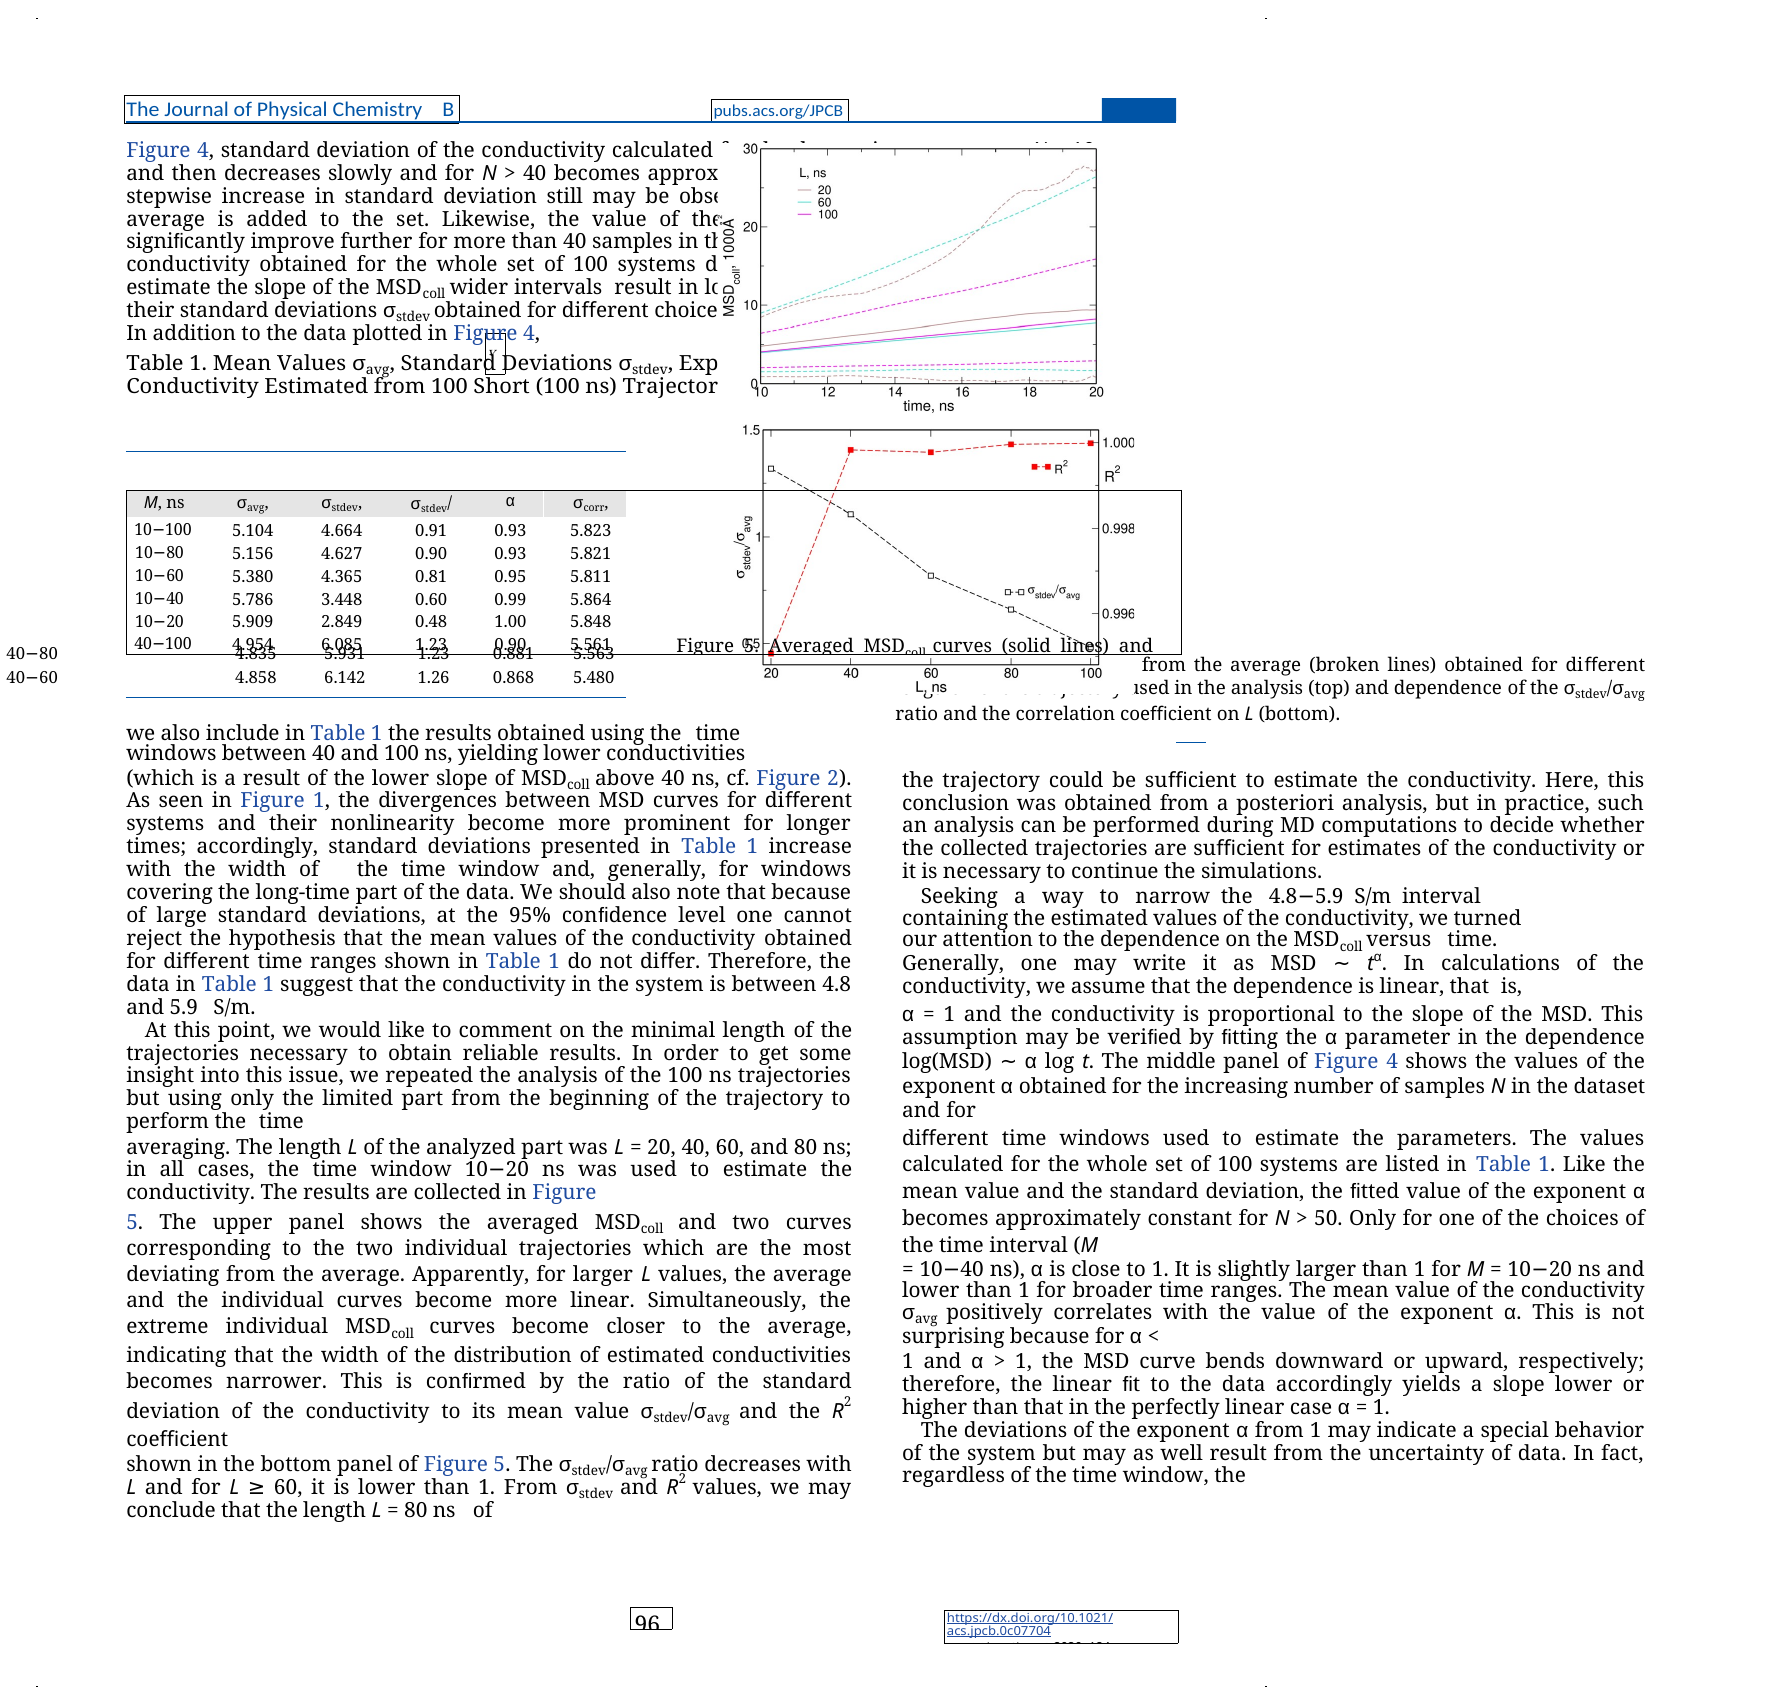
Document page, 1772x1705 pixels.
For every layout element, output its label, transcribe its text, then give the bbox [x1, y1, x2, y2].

table_cell 3.448 [295, 585, 388, 608]
table_cell [626, 517, 867, 539]
table_cell 5.104 [207, 517, 295, 539]
table_cell 4.664 [295, 517, 388, 539]
picture [717, 143, 1135, 490]
table_cell 0.81 [388, 562, 477, 585]
table_cell [867, 608, 1181, 631]
table_cell 4.627 [295, 539, 388, 562]
table_header M, ns [127, 491, 207, 517]
table_header σstdev/σavg [388, 491, 477, 517]
table_cell 10−100 [127, 517, 207, 539]
table_cell 0.48 [388, 608, 477, 631]
text At this point, we would like to comment on the minimal length of the trajectories necessary to obtain reliable results. In order to get some insight into this issue, we repeated the analysis of the 100 ns trajectories but using only the limited part from the beginning of the trajectory to perform the time [126, 1019, 852, 1133]
table_cell 5.848 [544, 608, 626, 631]
text 40−80 4.835 5.931 1.23 0.881 5.563 [6, 641, 717, 665]
text the trajectory could be suﬃcient to estimate the conductivity. Here, this conclusion was obtained from a posteriori analysis, but in practice, such an analysis can be performed during MD computations to decide whether the collected trajectories are suﬃcient for estimates of the conductivity or it is necessary to continue the simulations. [902, 769, 1645, 883]
text 40−60 4.858 6.142 1.26 0.868 5.480 [6, 665, 717, 689]
text Figure 4, standard deviation of the conductivity calculated for the dataset increases up to N = 10 and then decreases slowly and for N > 40 becomes approximately constant, although signiﬁcant stepwise increase in standard deviation still may be observed when the system far from the average is added to the set. Likewise, the value of the correlation coeﬃcient R2 does not signiﬁcantly improve further for more than 40 samples in the dataset. The ﬁnal mean value of the conductivity obtained for the whole set of 100 systems depends on the time window used to estimate the slope of the MSDcoll wider intervals result in lower conductivities. Values of σavg and their standard deviations σstdev obtained for diﬀerent choices of time window are listed in Table 1. In addition to the data plotted in Figure 4, [126, 139, 1095, 345]
table_cell 1.009 [477, 608, 543, 631]
table_cell Figure 5. Averaged MSDcoll curves (solid lines) and individual [626, 631, 1181, 654]
table_cell 0.938 [477, 539, 543, 562]
text The deviations of the exponent α from 1 may indicate a special behavior of the system but may as well result from the uncertainty of data. In fact, regardless of the time window, the [902, 1419, 1645, 1487]
text α = 1 and the conductivity is proportional to the slope of the MSD. This assumption may be veriﬁed by ﬁtting the α parameter in the dependence log(MSD) ∼ α log t. The middle panel of Figure 4 shows the values of the exponent α obtained for the increasing number of samples N in the dataset and for [902, 1002, 1645, 1123]
text 1 and α > 1, the MSD curve bends downward or upward, respectively; therefore, the linear ﬁt to the data accordingly yields a slope lower or higher than that in the perfectly linear case α = 1. [902, 1350, 1645, 1419]
text shown in the bottom panel of Figure 5. The σstdev/σavg ratio decreases with L and for L ≥ 60, it is lower than 1. From σstdev and R2 values, we may conclude that the length L = 80 ns of [126, 1453, 852, 1524]
text averaging. The length L of the analyzed part was L = 20, 40, 60, and 80 ns; in all cases, the time window 10−20 ns was used to estimate the conductivity. The results are collected in Figure [126, 1136, 852, 1206]
table_cell 1.23 [388, 631, 477, 654]
table_cell [626, 539, 867, 562]
text 5. The upper panel shows the averaged MSDcoll and two curves corresponding to the two individual trajectories which are the most deviating from the average. Apparently, for larger L values, the average and the individual curves become more linear. Simultaneously, the extreme individual MSDcoll curves become closer to the average, indicating that the width of the distribution of estimated conductivities becomes narrower. This is conﬁrmed by the ratio of the standard deviation of the conductivity to its mean value σstdev/σavg and the R2 coeﬃcient [126, 1207, 852, 1452]
table_cell 0.934 [477, 517, 543, 539]
table_cell [626, 608, 867, 631]
table_cell 10−20 [127, 608, 207, 631]
table_cell [626, 585, 867, 608]
table_cell 0.60 [388, 585, 477, 608]
table_cell [867, 585, 1181, 608]
text windows between 40 and 100 ns, yielding lower conductivities [126, 744, 1765, 764]
table_cell 5.909 [207, 608, 295, 631]
table_cell 4.954 [207, 631, 295, 654]
text we also include in Table 1 the results obtained using the time [126, 726, 1765, 744]
table_cell 10−40 [127, 585, 207, 608]
text Seeking a way to narrow the 4.8−5.9 S/m interval [902, 883, 1765, 909]
text trajectories most diﬀering from the average (broken lines) obtained for diﬀerent lengths L of the trajectory used in the analysis (top) and dependence of the σstdev/σavg ratio and the correlation coeﬃcient on L (bottom). [895, 653, 1645, 726]
table_cell [867, 539, 1181, 562]
text containing the estimated values of the conductivity, we turned [902, 909, 1765, 930]
text diﬀerent time windows used to estimate the parameters. The values calculated for the whole set of 100 systems are listed in Table 1. Like the mean value and the standard deviation, the ﬁtted value of the exponent α becomes approximately constant for N > 50. Only for one of the choices of the time interval (M [902, 1123, 1645, 1259]
text our attention to the dependence on the MSDcoll versus time. [902, 930, 1765, 951]
table_cell 4.365 [295, 562, 388, 585]
table_cell 0.90 [388, 539, 477, 562]
table_header [626, 491, 1181, 517]
table_cell 5.561 [544, 631, 626, 654]
table_cell 40−100 [127, 631, 207, 654]
table_cell 5.156 [207, 539, 295, 562]
table_cell 10−80 [127, 539, 207, 562]
table_header σavg, S/m [207, 491, 295, 517]
table_cell 0.91 [388, 517, 477, 539]
table_cell 5.811 [544, 562, 626, 585]
text Generally, one may write it as MSD ∼ tα. In calculations of the conductivity, we assume that the dependence is linear, that is, [902, 951, 1645, 1000]
table_cell 5.864 [544, 585, 626, 608]
table_cell 2.849 [295, 608, 388, 631]
table_cell [867, 517, 1181, 539]
table_header σcorr, S/m [544, 491, 626, 517]
text Table 1. Mean Values σavg, Standard Deviations σstdev, Exponents α, and Corrected Values σcorr of Conductivity Estimated from 100 Short (100 ns) Trajectories Using Diﬀerent Time Windows M [126, 352, 717, 398]
table_cell 5.823 [544, 517, 626, 539]
table_cell 0.958 [477, 562, 543, 585]
text (which is a result of the lower slope of MSDcoll above 40 ns, cf. Figure 2). As seen in Figure 1, the divergences between MSD curves for diﬀerent systems and their nonlinearity become more prominent for longer times; accordingly, standard deviations presented in Table 1 increase with the width of the time window and, generally, for windows covering the long-time part of the data. We should also note that because of large standard deviations, at the 95% conﬁdence level one cannot reject the hypothesis that the mean values of the conductivity obtained for diﬀerent time ranges shown in Table 1 do not diﬀer. Therefore, the data in Table 1 suggest that the conductivity in the system is between 4.8 and 5.9 S/m. [126, 767, 852, 1019]
table_cell [867, 562, 1181, 585]
text  [486, 345, 505, 352]
table_cell 10−60 [127, 562, 207, 585]
picture [717, 655, 1135, 694]
table_cell 5.786 [207, 585, 295, 608]
table_cell 5.821 [544, 539, 626, 562]
table_cell 0.908 [477, 631, 543, 654]
table_cell 6.085 [295, 631, 388, 654]
table_cell 5.380 [207, 562, 295, 585]
text = 10−40 ns), α is close to 1. It is slightly larger than 1 for M = 10−20 ns and lower than 1 for broader time ranges. The mean value of the conductivity σavg positively correlates with the value of the exponent α. This is not surprising because for α < [902, 1259, 1645, 1349]
table_header σstdev, S/m [295, 491, 388, 517]
table_header α [477, 491, 543, 517]
table_cell [626, 562, 867, 585]
table_cell 0.995 [477, 585, 543, 608]
